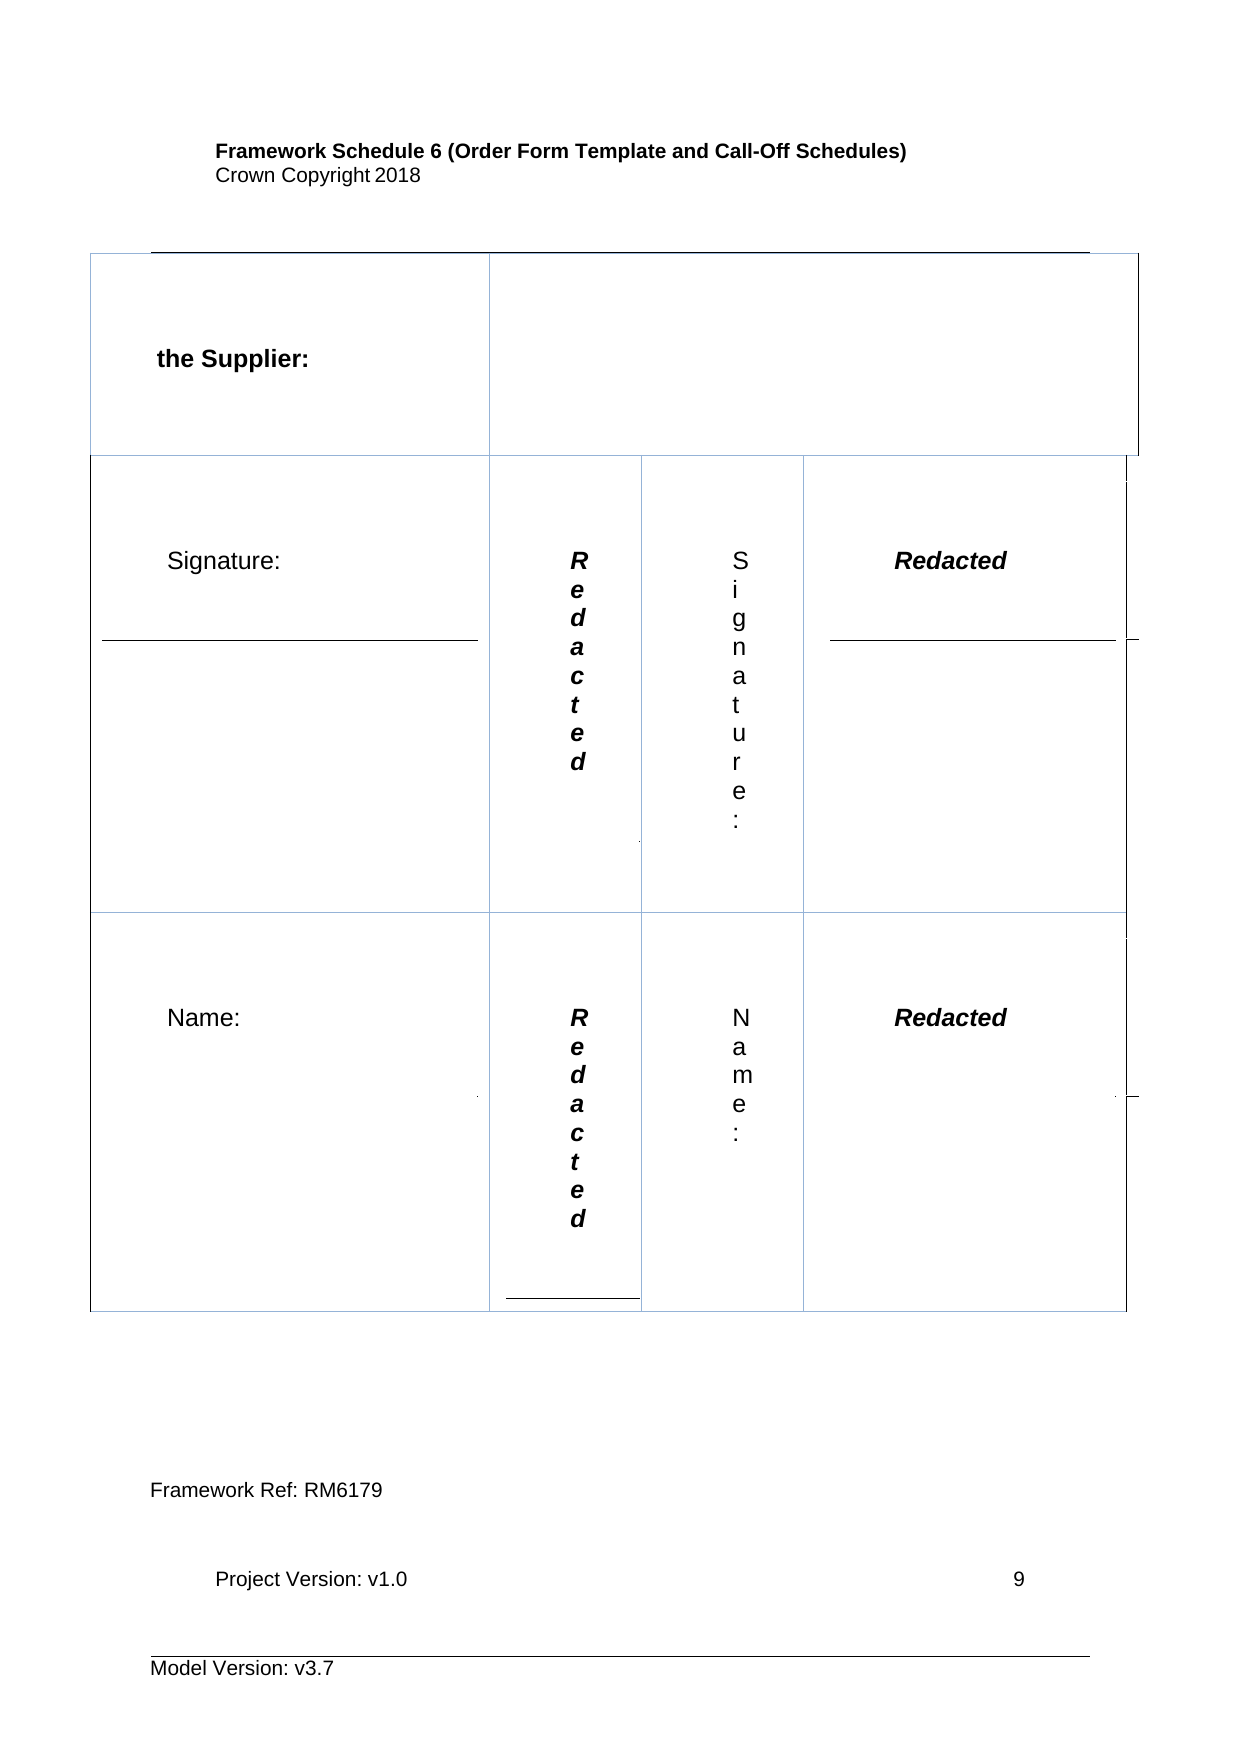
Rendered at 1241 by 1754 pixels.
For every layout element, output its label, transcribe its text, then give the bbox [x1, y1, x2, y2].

table_cell [1127, 912, 1139, 938]
table_cell Redacted [490, 913, 641, 1311]
table_cell Signature: [91, 456, 489, 912]
table_cell Redacted [490, 456, 641, 912]
table_cell Redacted [804, 456, 1126, 912]
table_cell Redacted [804, 913, 1126, 1311]
table_cell Name: [91, 913, 489, 1311]
table_cell [1127, 1097, 1139, 1311]
table_cell [1127, 482, 1139, 638]
table_header [490, 254, 1138, 455]
table_header the Supplier: [91, 254, 489, 455]
table_cell [1127, 456, 1139, 481]
table_cell Signature: [642, 456, 803, 912]
table_cell Name: [642, 913, 803, 1311]
table_cell [1127, 640, 1139, 912]
table_cell [1127, 939, 1139, 1095]
